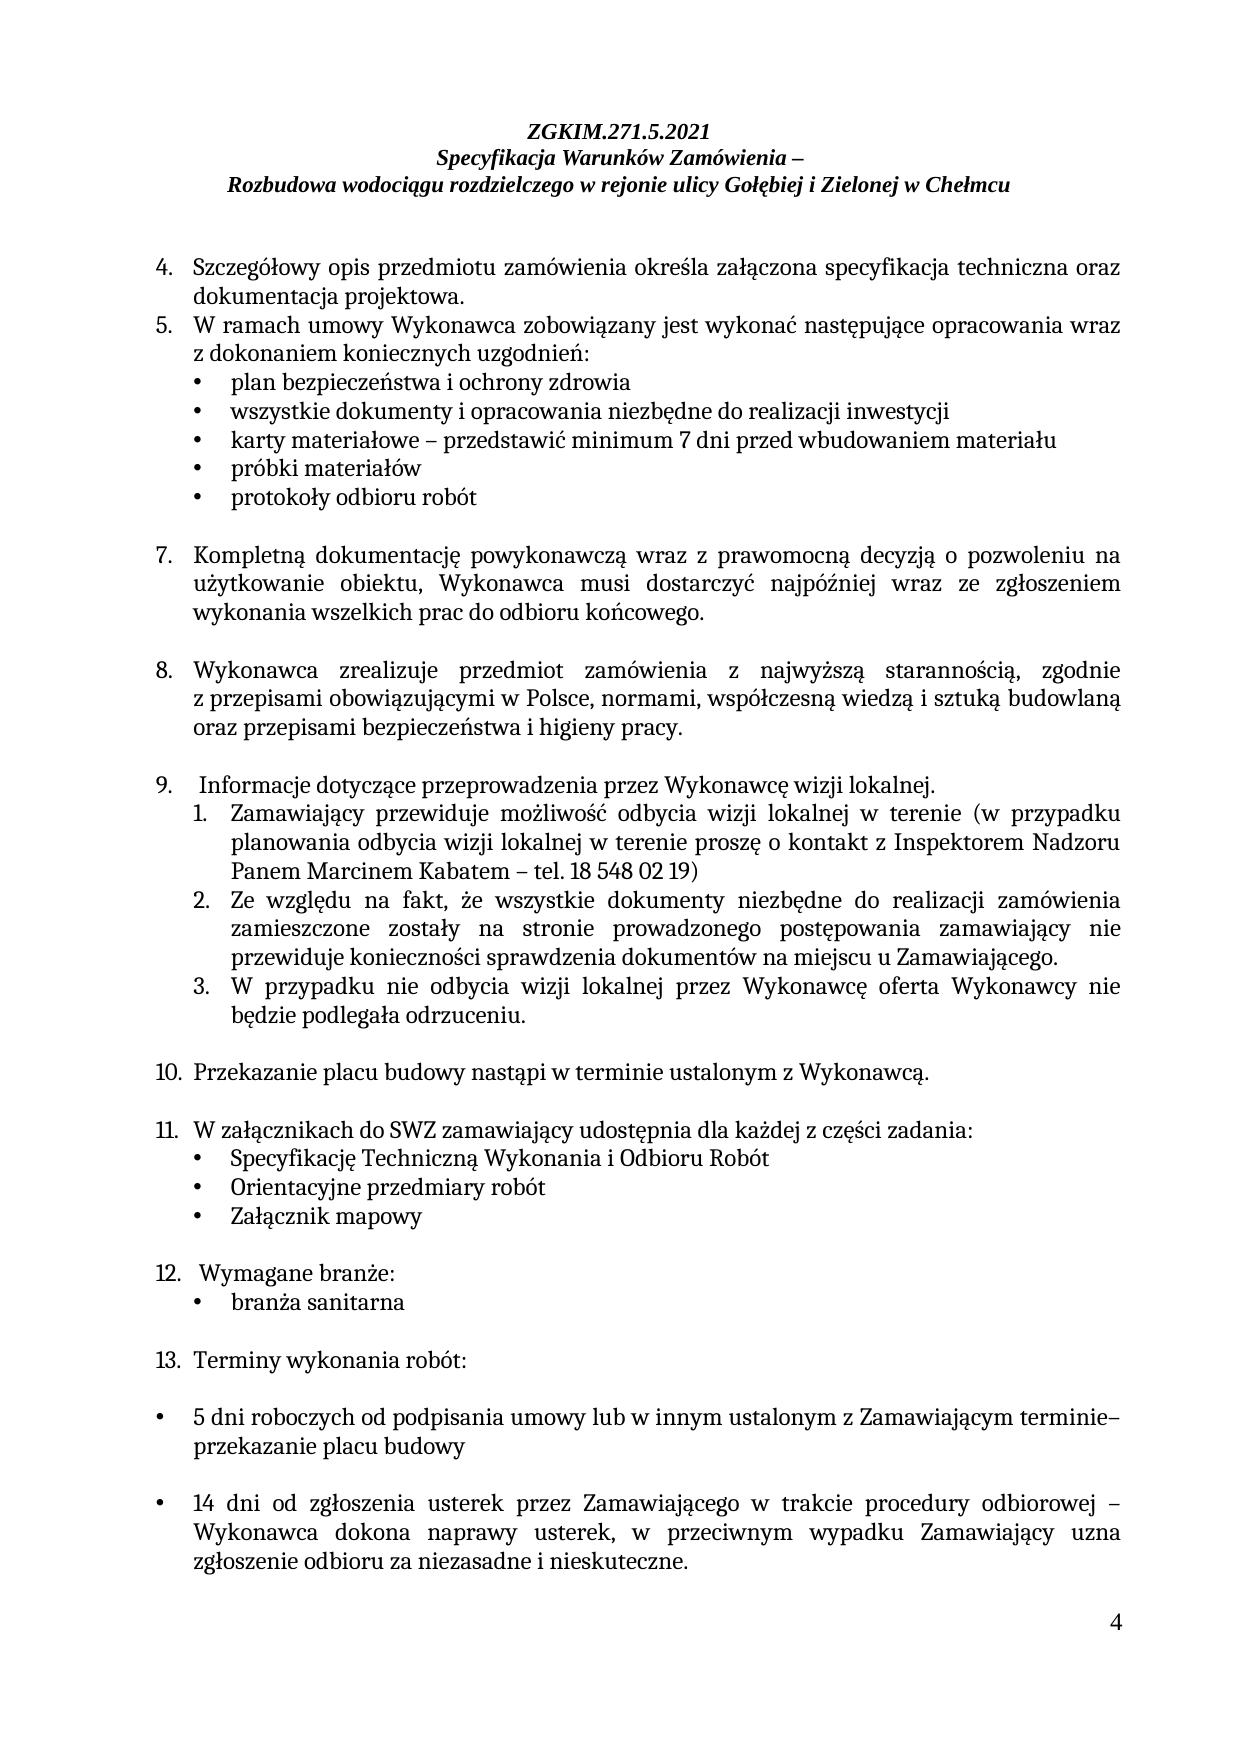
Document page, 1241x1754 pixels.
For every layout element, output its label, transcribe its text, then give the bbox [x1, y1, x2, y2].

list Wykonawca zrealizuje przedmiot zamówienia z najwyższą starannością, zgodnie z przepisami obowiązującymi w Polsce, normami, współczesną wiedzą i sztuką budowlaną oraz przepisami bezpieczeństwa i higieny pracy. [156, 656, 1122, 742]
list Kompletną dokumentację powykonawczą wraz z prawomocną decyzją o pozwoleniu na użytkowanie obiektu, Wykonawca musi dostarczyć najpóźniej wraz ze zgłoszeniem wykonania wszelkich prac do odbioru końcowego. [156, 541, 1122, 627]
list plan bezpieczeństwa i ochrony zdrowia [193, 368, 1122, 397]
list wszystkie dokumenty i opracowania niezbędne do realizacji inwestycji [193, 397, 1122, 426]
list Zamawiający przewiduje możliwość odbycia wizji lokalnej w terenie (w przypadku planowania odbycia wizji lokalnej w terenie proszę o kontakt z Inspektorem Nadzoru Panem Marcinem Kabatem – tel. 18 548 02 19) [193, 799, 1122, 886]
list Ze względu na fakt, że wszystkie dokumenty niezbędne do realizacji zamówienia zamieszczone zostały na stronie prowadzonego postępowania zamawiający nie przewiduje konieczności sprawdzenia dokumentów na miejscu u Zamawiającego. [193, 886, 1122, 972]
list 14 dni od zgłoszenia usterek przez Zamawiającego w trakcie procedury odbiorowej – Wykonawca dokona naprawy usterek, w przeciwnym wypadku Zamawiający uzna zgłoszenie odbioru za niezasadne i nieskuteczne. [156, 1489, 1122, 1576]
list karty materiałowe – przedstawić minimum 7 dni przed wbudowaniem materiału [193, 426, 1122, 454]
list Terminy wykonania robót: [156, 1346, 1122, 1374]
list Wymagane branże: [156, 1259, 1122, 1288]
list Przekazanie placu budowy nastąpi w terminie ustalonym z Wykonawcą. [156, 1058, 1122, 1087]
list Załącznik mapowy [193, 1202, 1122, 1231]
list Szczegółowy opis przedmiotu zamówienia określa załączona specyfikacja techniczna oraz dokumentacja projektowa. [156, 253, 1122, 311]
list próbki materiałów [193, 454, 1122, 483]
list Informacje dotyczące przeprowadzenia przez Wykonawcę wizji lokalnej. [156, 771, 1122, 799]
list Orientacyjne przedmiary robót [193, 1173, 1122, 1202]
list W ramach umowy Wykonawca zobowiązany jest wykonać następujące opracowania wraz z dokonaniem koniecznych uzgodnień: [156, 311, 1122, 368]
list Specyfikację Techniczną Wykonania i Odbioru Robót [193, 1144, 1122, 1173]
list W przypadku nie odbycia wizji lokalnej przez Wykonawcę oferta Wykonawcy nie będzie podlegała odrzuceniu. [193, 972, 1122, 1029]
list W załącznikach do SWZ zamawiający udostępnia dla każdej z części zadania: [156, 1116, 1122, 1144]
list protokoły odbioru robót [193, 483, 1122, 512]
list branża sanitarna [193, 1288, 1122, 1317]
list 5 dni roboczych od podpisania umowy lub w innym ustalonym z Zamawiającym terminie– przekazanie placu budowy [156, 1403, 1122, 1461]
